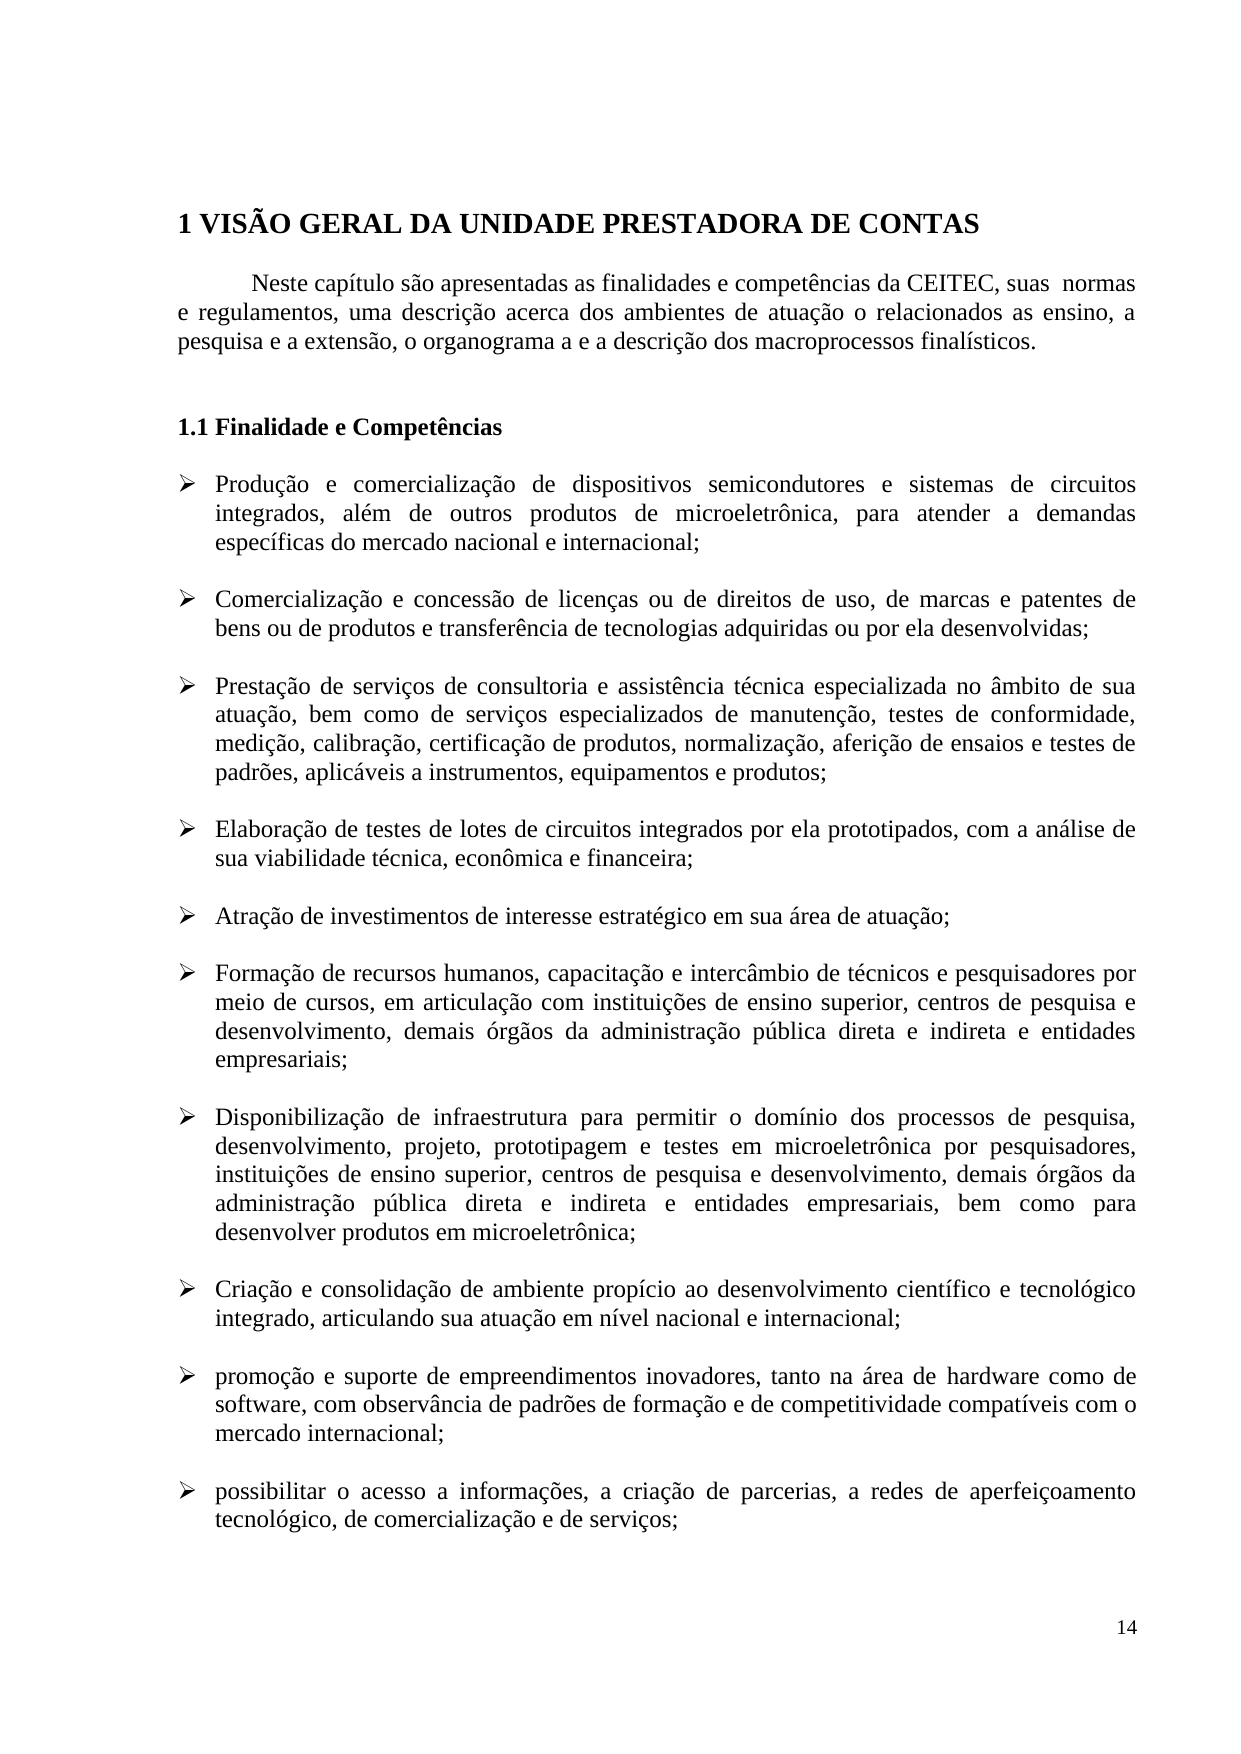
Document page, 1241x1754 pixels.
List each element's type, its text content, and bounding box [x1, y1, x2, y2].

list Atração de investimentos de interesse estratégico em sua área de atuação; [177, 901, 1137, 929]
list Elaboração de testes de lotes de circuitos integrados por ela prototipados, com a análise de sua viabilidade técnica, econômica e financeira; [177, 814, 1137, 872]
list Comercialização e concessão de licenças ou de direitos de uso, de marcas e patentes de bens ou de produtos e transferência de tecnologias adquiridas ou por ela desenvolvidas; [177, 584, 1137, 642]
text 1 VISÃO GERAL DA UNIDADE PRESTADORA DE CONTAS [177, 206, 1137, 239]
list Criação e consolidação de ambiente propício ao desenvolvimento científico e tecnológico integrado, articulando sua atuação em nível nacional e internacional; [177, 1274, 1137, 1332]
list possibilitar o acesso a informações, a criação de parcerias, a redes de aperfeiçoamento tecnológico, de comercialização e de serviços; [177, 1476, 1137, 1533]
text 1.1 Finalidade e Competências [177, 412, 502, 441]
list Prestação de serviços de consultoria e assistência técnica especializada no âmbito de sua atuação, bem como de serviços especializados de manutenção, testes de conformidade, medição, calibração, certificação de produtos, normalização, aferição de ensaios e testes de padrões, aplicáveis a instrumentos, equipamentos e produtos; [177, 671, 1137, 786]
text Neste capítulo são apresentadas as finalidades e competências da CEITEC, suas normas e regulamentos, uma descrição acerca dos ambientes de atuação o relacionados as ensino, a pesquisa e a extensão, o organograma a e a descrição dos macroprocessos finalísticos. [177, 268, 1137, 354]
list Disponibilização de infraestrutura para permitir o domínio dos processos de pesquisa, desenvolvimento, projeto, prototipagem e testes em microeletrônica por pesquisadores, instituições de ensino superior, centros de pesquisa e desenvolvimento, demais órgãos da administração pública direta e indireta e entidades empresariais, bem como para desenvolver produtos em microeletrônica; [177, 1102, 1137, 1246]
list Formação de recursos humanos, capacitação e intercâmbio de técnicos e pesquisadores por meio de cursos, em articulação com instituições de ensino superior, centros de pesquisa e desenvolvimento, demais órgãos da administração pública direta e indireta e entidades empresariais; [177, 958, 1137, 1073]
list promoção e suporte de empreendimentos inovadores, tanto na área de hardware como de software, com observância de padrões de formação e de competitividade compatíveis com o mercado internacional; [177, 1361, 1137, 1447]
list Produção e comercialização de dispositivos semicondutores e sistemas de circuitos integrados, além de outros produtos de microeletrônica, para atender a demandas específicas do mercado nacional e internacional; [177, 469, 1137, 556]
